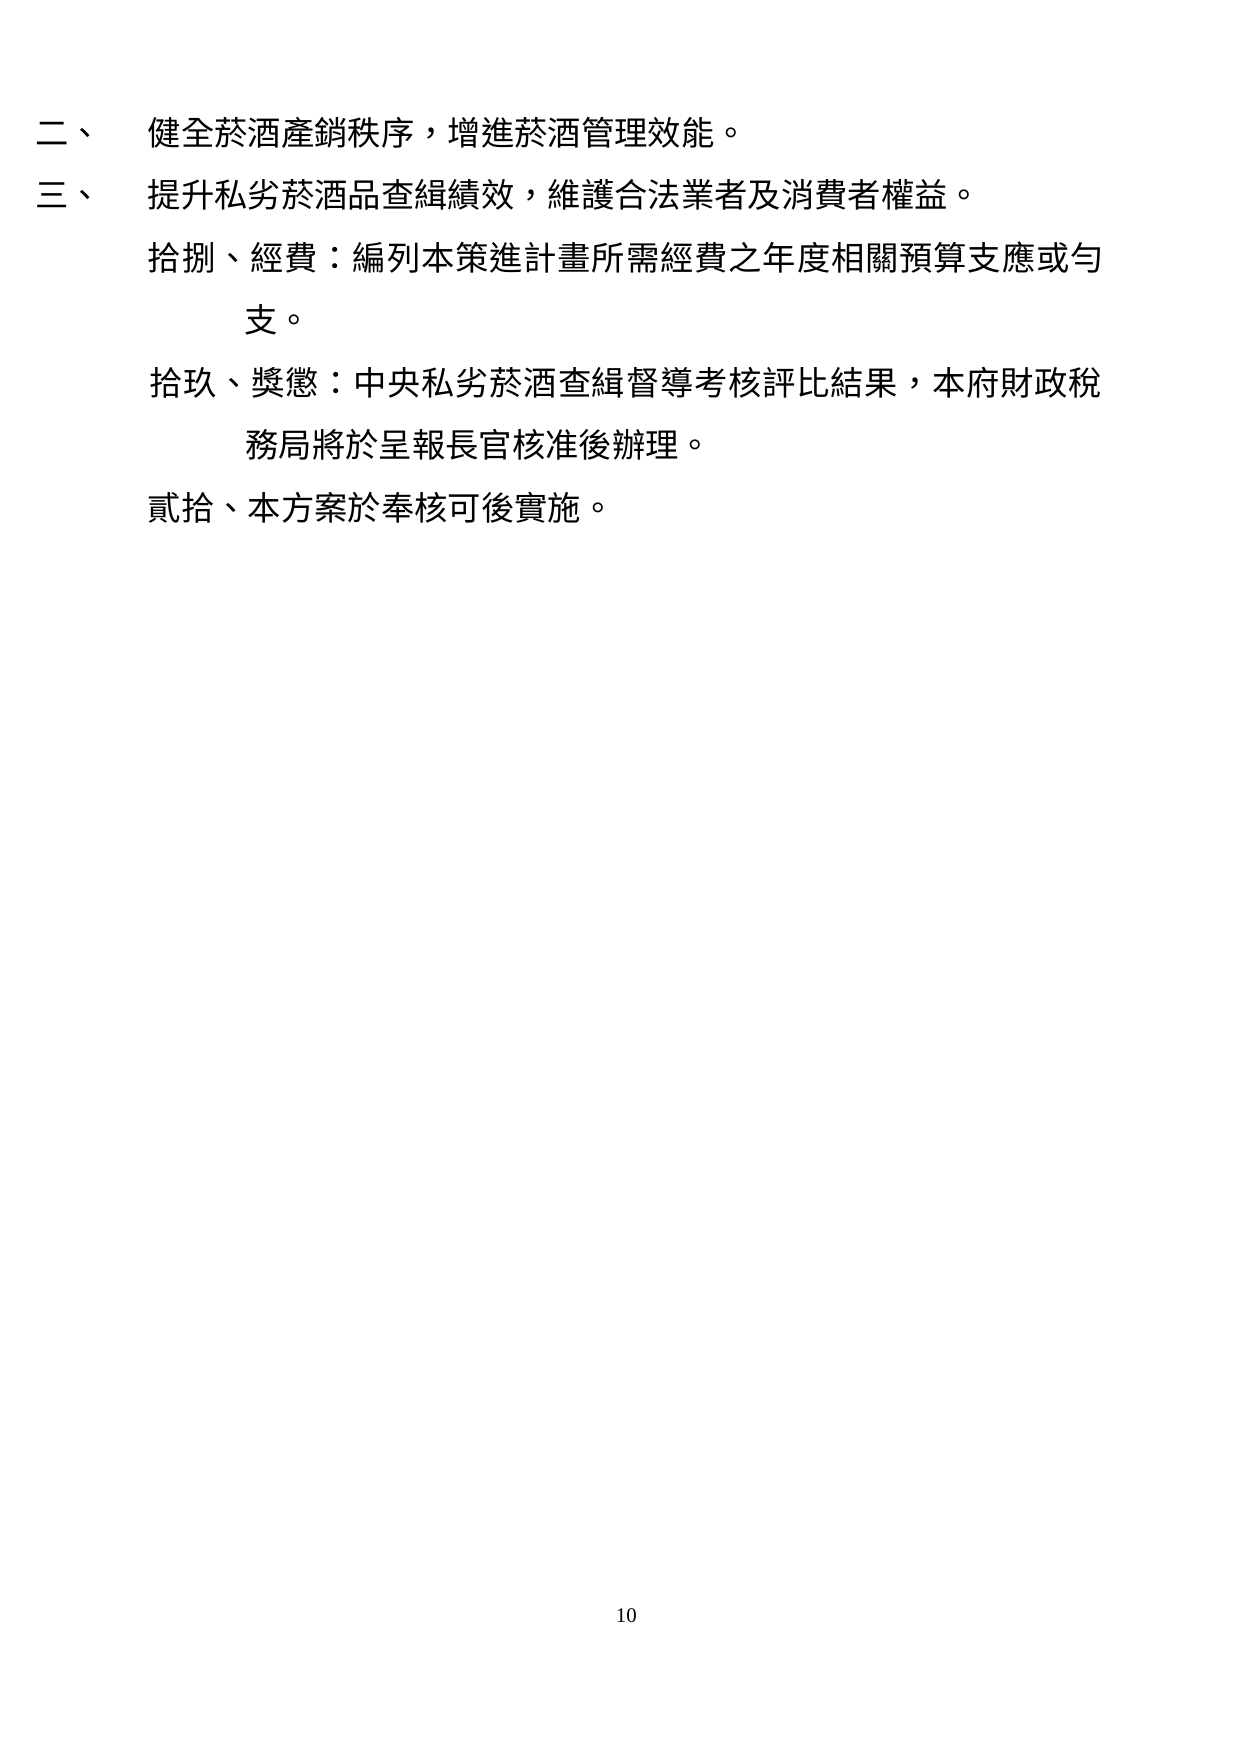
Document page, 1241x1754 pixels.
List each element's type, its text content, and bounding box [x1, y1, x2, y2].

list 提升私劣菸酒品查緝績效，維護合法業者及消費者權益。 [35, 151, 1104, 214]
text 拾捌、經費：編列本策進計畫所需經費之年度相關預算支應或勻支。 [148, 214, 1104, 339]
text 拾玖、獎懲：中央私劣菸酒查緝督導考核評比結果，本府財政稅務局將於呈報長官核准後辦理。 [149, 339, 1104, 464]
list 健全菸酒產銷秩序，增進菸酒管理效能。 [35, 89, 1104, 151]
text 貳拾、本方案於奉核可後實施。 [148, 464, 1104, 526]
